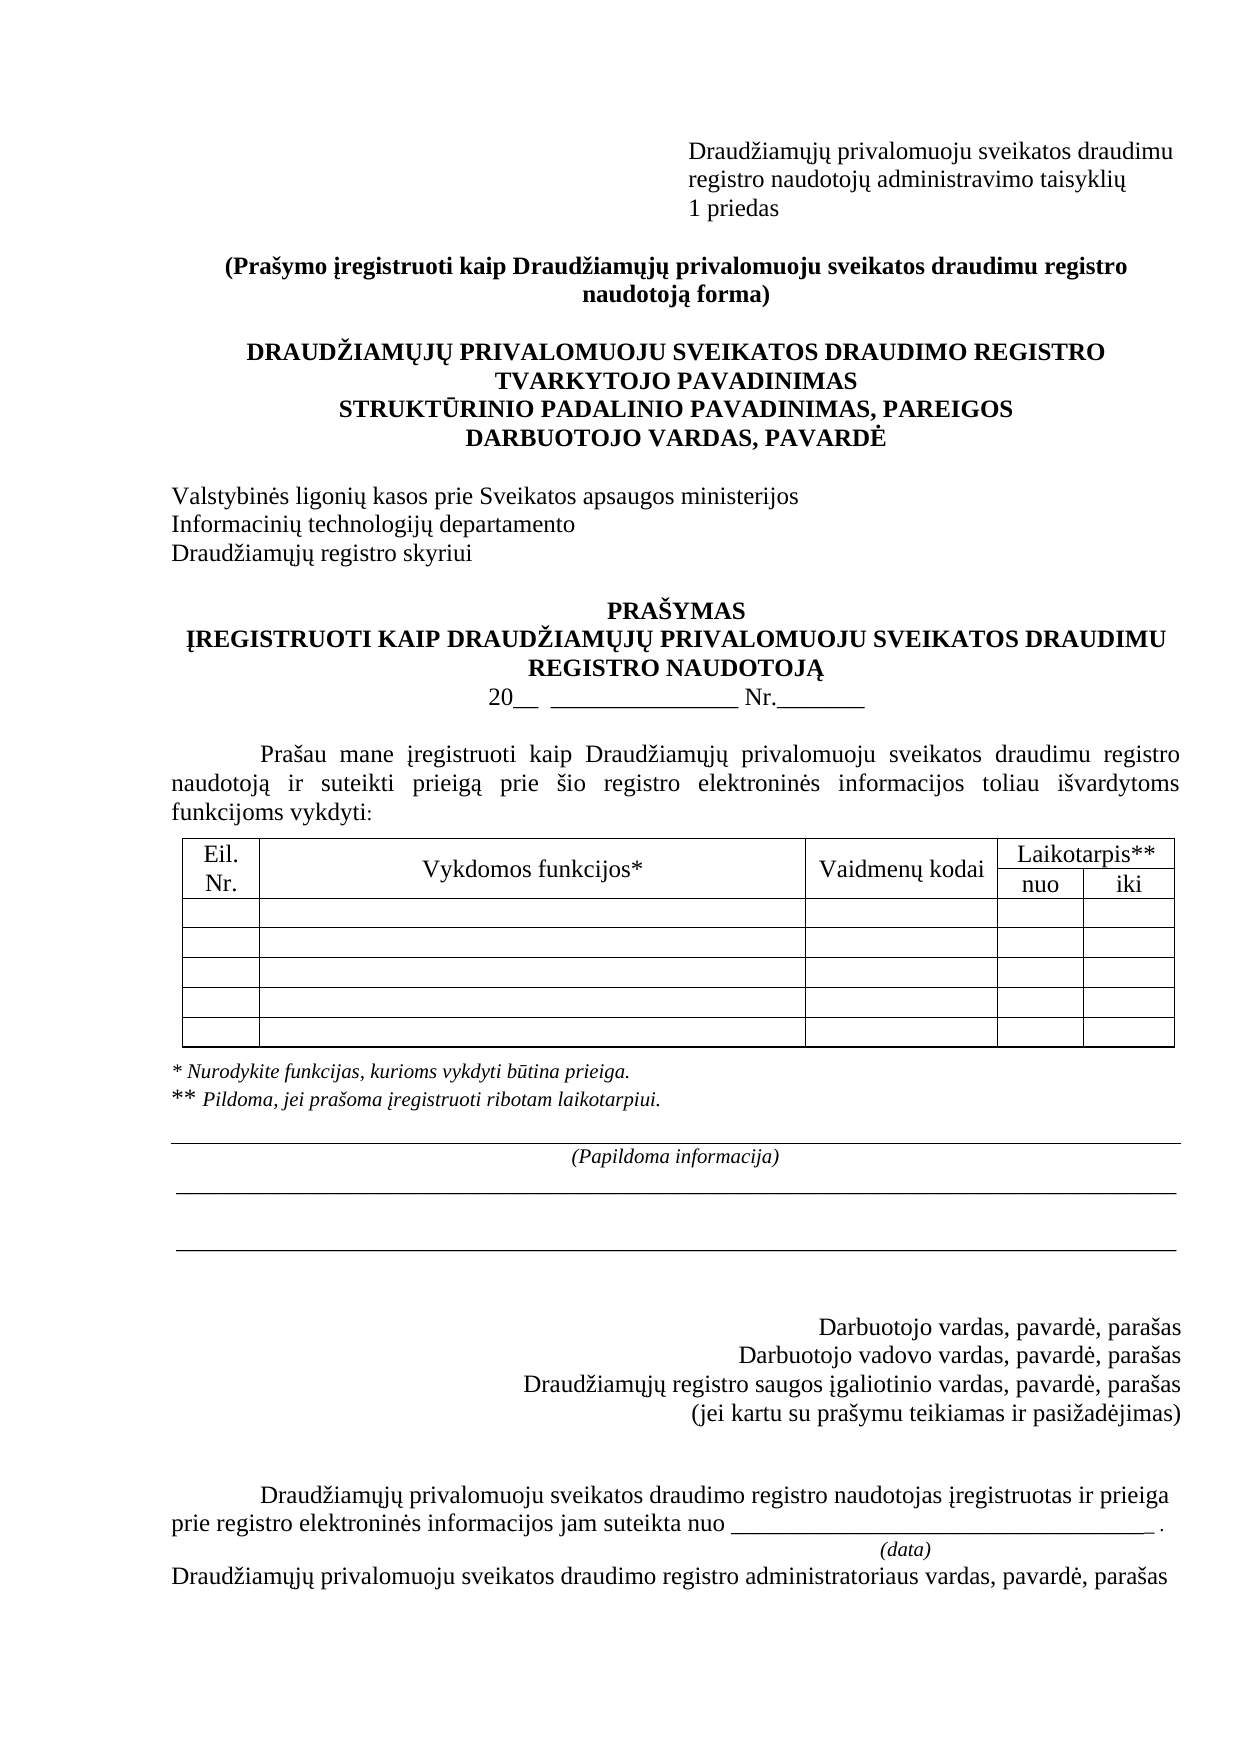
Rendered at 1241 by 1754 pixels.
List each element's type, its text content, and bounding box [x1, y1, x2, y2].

table_cell [1084, 928, 1174, 957]
table_cell [260, 958, 805, 987]
text DARBUOTOJO VARDAS, PAVARDĖ [171, 423, 1181, 452]
text 1 priedas [688, 193, 1181, 222]
text Prašau mane įregistruoti kaip Draudžiamųjų privalomuoju sveikatos draudimu registro naudotoją ir suteikti prieigą prie šio registro elektroninės informacijos toliau išvardytoms funkcijoms vykdyti: [171, 739, 1181, 826]
table_cell [260, 988, 805, 1017]
text ________________________________________________________________________________ [171, 1168, 1181, 1197]
table_cell [1084, 1018, 1174, 1046]
table_cell [1084, 899, 1174, 927]
text ĮREGISTRUOTI KAIP DRAUDŽIAMŲJŲ PRIVALOMUOJU SVEIKATOS DRAUDIMU REGISTRO NAUDOTOJĄ [171, 624, 1181, 682]
table_cell [998, 988, 1083, 1017]
table_cell [183, 928, 259, 957]
table_cell [806, 988, 997, 1017]
text Draudžiamųjų registro skyriui [171, 538, 1181, 567]
table_cell [1084, 958, 1174, 987]
table_cell [183, 899, 259, 927]
text (Prašymo įregistruoti kaip Draudžiamųjų privalomuoju sveikatos draudimu registro naudotoją forma) [171, 251, 1181, 308]
table_cell [998, 1018, 1083, 1046]
text ** Pildoma, jei prašoma įregistruoti ribotam laikotarpiui. [171, 1083, 1181, 1112]
text 20__ _______________ Nr._______ [171, 682, 1181, 711]
table_cell [998, 958, 1083, 987]
table_cell [183, 988, 259, 1017]
text * Nurodykite funkcijas, kurioms vykdyti būtina prieiga. [171, 1059, 1181, 1083]
table_cell [806, 958, 997, 987]
text (jei kartu su prašymu teikiamas ir pasižadėjimas) [171, 1398, 1181, 1427]
text ________________________________________________________________________________ [171, 1226, 1181, 1254]
table_cell [998, 928, 1083, 957]
text Darbuotojo vadovo vardas, pavardė, parašas [171, 1341, 1181, 1369]
table_cell [183, 1018, 259, 1046]
table_cell iki [1084, 869, 1174, 897]
text Darbuotojo vardas, pavardė, parašas [171, 1312, 1181, 1341]
table_cell [260, 899, 805, 927]
text registro naudotojų administravimo taisyklių [688, 164, 1181, 193]
text DRAUDŽIAMŲJŲ PRIVALOMUOJU SVEIKATOS DRAUDIMO REGISTRO TVARKYTOJO PAVADINIMAS [171, 337, 1181, 394]
text (Papildoma informacija) [171, 1144, 1181, 1168]
table_cell [806, 899, 997, 927]
text PRAŠYMAS [171, 596, 1181, 624]
table_header Eil. Nr. [183, 839, 259, 897]
table_header Laikotarpis** [998, 839, 1174, 868]
text STRUKTŪRINIO PADALINIO PAVADINIMAS, PAREIGOS [171, 394, 1181, 423]
table_cell nuo [998, 869, 1083, 897]
text Draudžiamųjų registro saugos įgaliotinio vardas, pavardė, parašas [171, 1369, 1181, 1398]
table_cell [806, 928, 997, 957]
text Informacinių technologijų departamento [171, 509, 1181, 538]
table_cell [998, 899, 1083, 927]
table_header Vykdomos funkcijos* [260, 839, 805, 897]
text Valstybinės ligonių kasos prie Sveikatos apsaugos ministerijos [171, 481, 1181, 509]
text Draudžiamųjų privalomuoju sveikatos draudimo registro administratoriaus vardas, pavardė, parašas [171, 1561, 1181, 1590]
table_cell [806, 1018, 997, 1046]
table_cell [260, 928, 805, 957]
text Draudžiamųjų privalomuoju sveikatos draudimo registro naudotojas įregistruotas ir prieiga prie registro elektroninės informacijos jam suteikta nuo __________________________________ . [171, 1480, 1181, 1537]
table_cell [183, 958, 259, 987]
text (data) [171, 1537, 1181, 1561]
text Draudžiamųjų privalomuoju sveikatos draudimu [688, 136, 1181, 164]
table_header Vaidmenų kodai [806, 839, 997, 897]
table_cell [260, 1018, 805, 1046]
table_cell [1084, 988, 1174, 1017]
